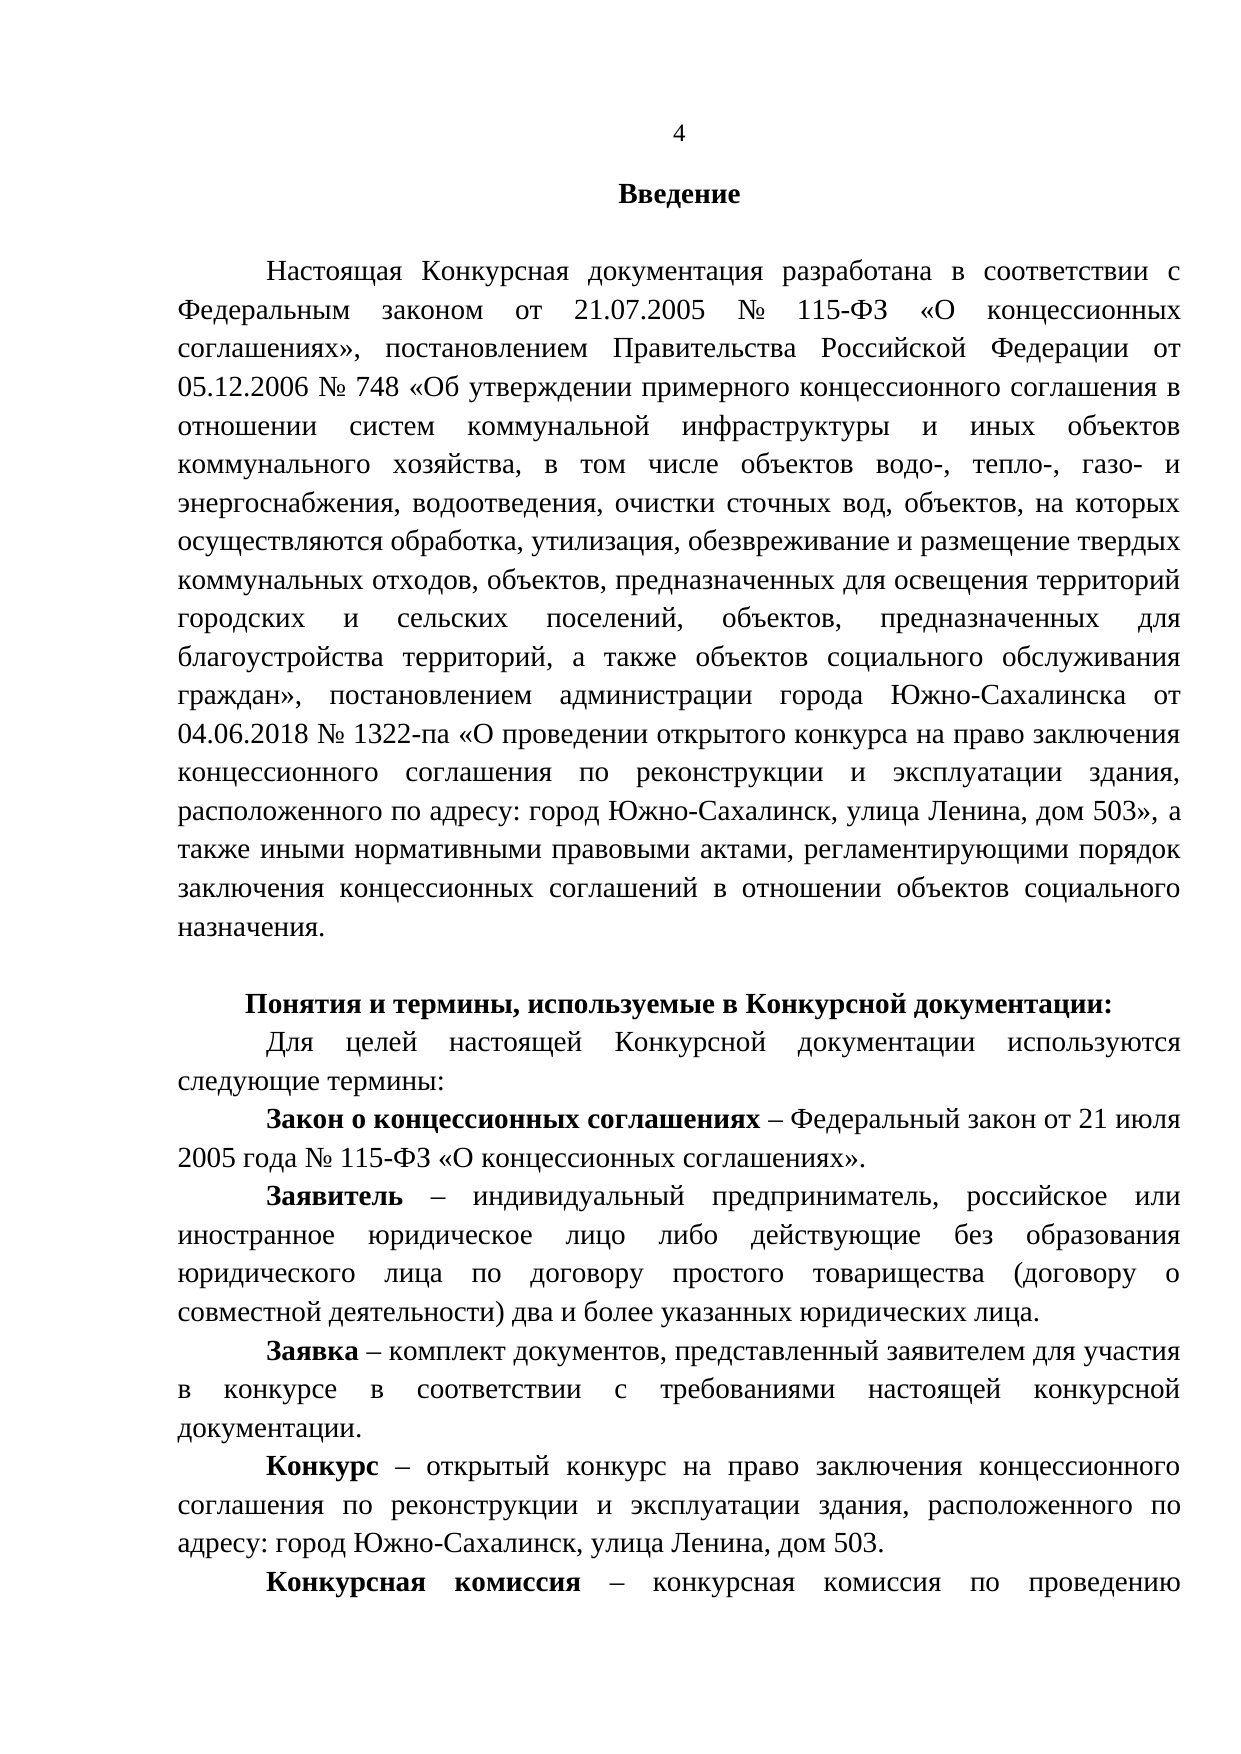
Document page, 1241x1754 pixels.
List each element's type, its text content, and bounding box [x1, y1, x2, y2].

text Введение [177, 176, 1181, 210]
text Для целей настоящей Конкурсной документации используются следующие термины: [177, 1024, 1181, 1096]
text Понятия и термины, используемые в Конкурсной документации: [177, 986, 1181, 1019]
text Конкурсная комиссия – конкурсная комиссия по проведению [177, 1564, 1181, 1597]
text Конкурс – открытый конкурс на право заключения концессионного соглашения по реконструкции и эксплуатации здания, расположенного по адресу: город Южно-Сахалинск, улица Ленина, дом 503. [177, 1448, 1181, 1559]
text Закон о концессионных соглашениях – Федеральный закон от 21 июля 2005 года № 115-ФЗ «О концессионных соглашениях». [177, 1101, 1181, 1173]
text Настоящая Конкурсная документация разработана в соответствии с Федеральным законом от 21.07.2005 № 115-ФЗ «О концессионных соглашениях», постановлением Правительства Российской Федерации от 05.12.2006 № 748 «Об утверждении примерного концессионного соглашения в отношении систем коммунальной инфраструктуры и иных объектов коммунального хозяйства, в том числе объектов водо-, тепло-, газо- и энергоснабжения, водоотведения, очистки сточных вод, объектов, на которых осуществляются обработка, утилизация, обезвреживание и размещение твердых коммунальных отходов, объектов, предназначенных для освещения территорий городских и сельских поселений, объектов, предназначенных для благоустройства территорий, а также объектов социального обслуживания граждан», постановлением администрации города Южно-Сахалинска от 04.06.2018 № 1322-па «О проведении открытого конкурса на право заключения концессионного соглашения по реконструкции и эксплуатации здания, расположенного по адресу: город Южно-Сахалинск, улица Ленина, дом 503», а также иными нормативными правовыми актами, регламентирующими порядок заключения концессионных соглашений в отношении объектов социального назначения. [177, 253, 1181, 942]
text Заявитель – индивидуальный предприниматель, российское или иностранное юридическое лицо либо действующие без образования юридического лица по договору простого товарищества (договору о совместной деятельности) два и более указанных юридических лица. [177, 1178, 1181, 1328]
text Заявка – комплект документов, представленный заявителем для участия в конкурсе в соответствии с требованиями настоящей конкурсной документации. [177, 1333, 1181, 1443]
